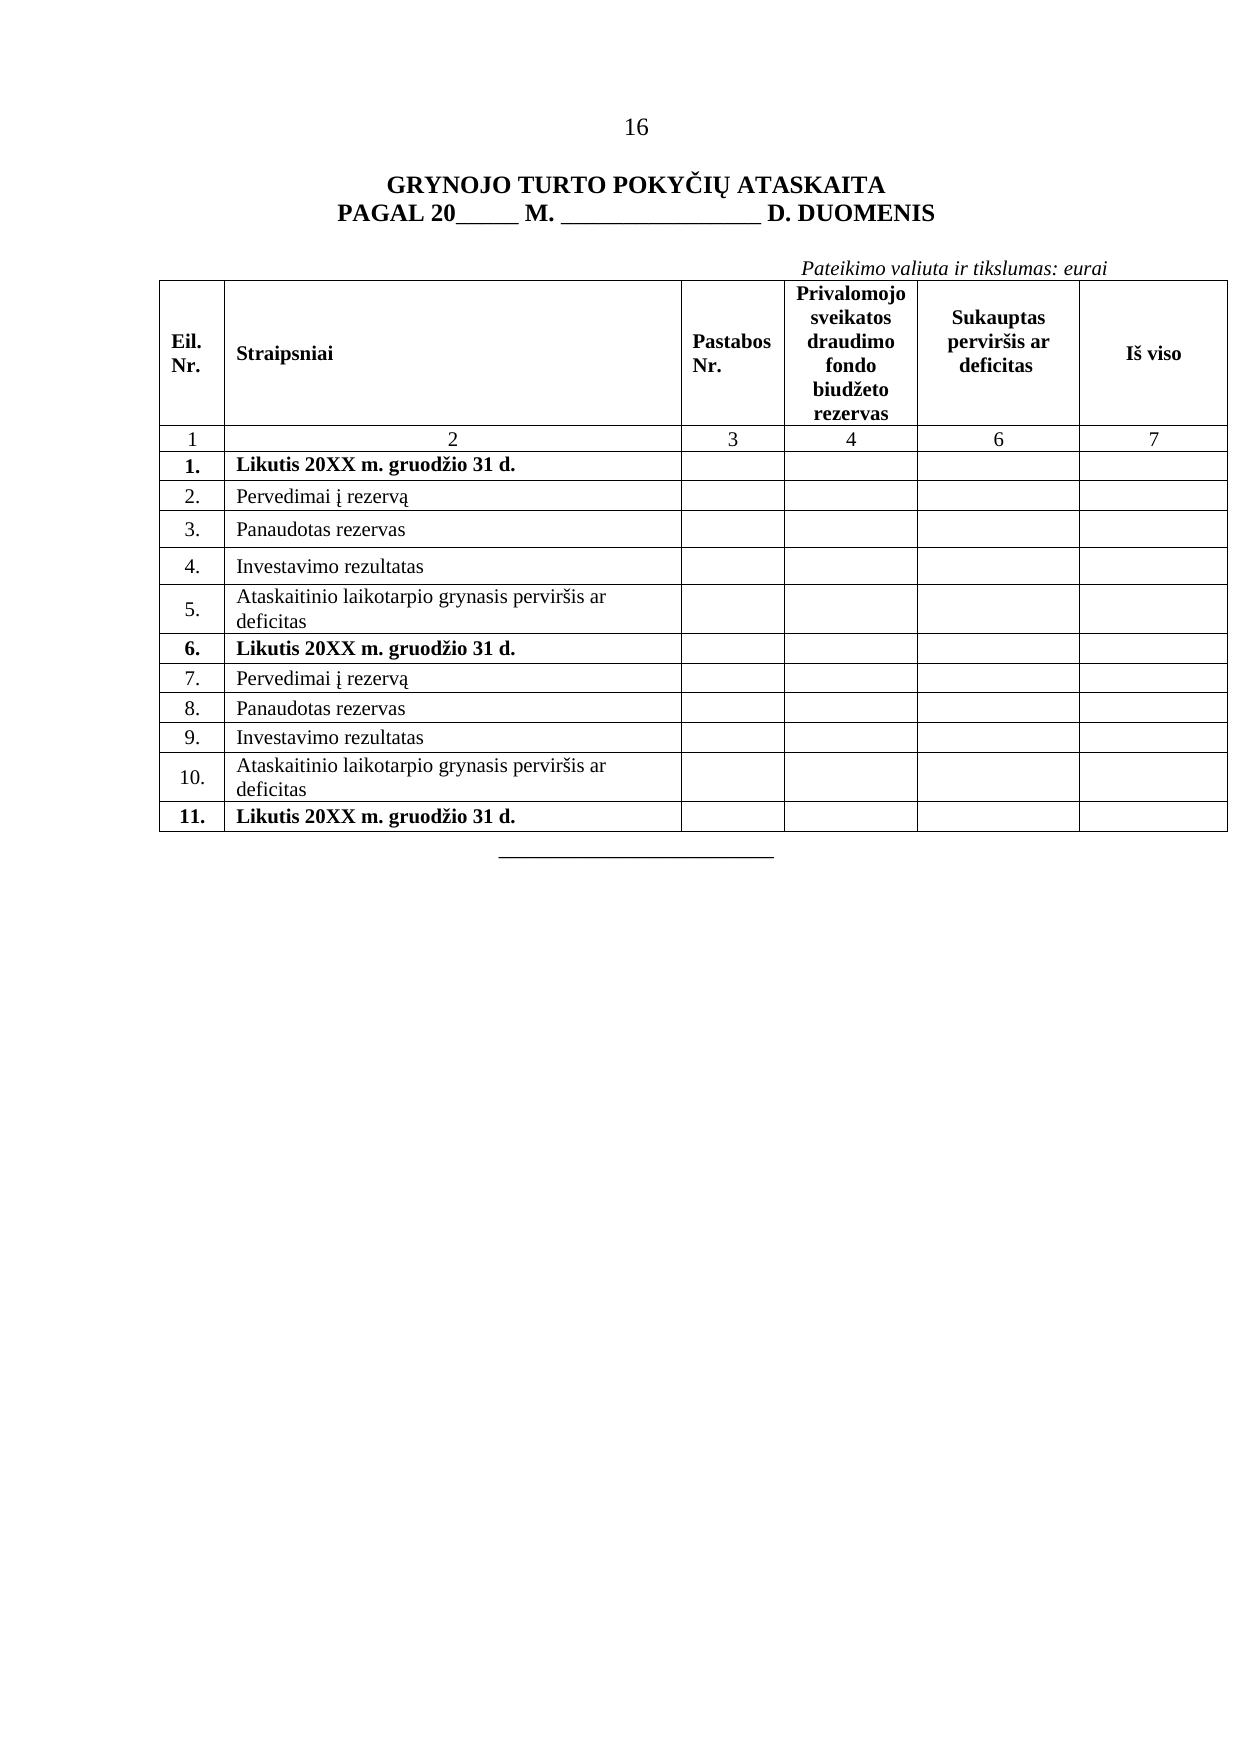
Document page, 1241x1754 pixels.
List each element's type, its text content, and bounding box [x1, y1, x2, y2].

table_cell [682, 511, 784, 547]
table_cell 7. [160, 664, 224, 692]
table_cell 3 [682, 426, 784, 451]
table_cell 7 [1080, 426, 1227, 451]
table_cell 9. [160, 723, 224, 752]
table_cell Panaudotas rezervas [225, 693, 681, 722]
table_cell [785, 548, 917, 583]
table_cell 1 [160, 426, 224, 451]
table_cell [785, 511, 917, 547]
table_cell 6. [160, 634, 224, 662]
table_cell [918, 723, 1079, 752]
table_cell [785, 802, 917, 831]
table_cell [682, 634, 784, 662]
table_cell 6 [918, 426, 1079, 451]
table_cell [918, 664, 1079, 692]
table_cell 4. [160, 548, 224, 583]
table_header Pastabos Nr. [682, 281, 784, 425]
table_cell [785, 481, 917, 510]
table_cell [918, 548, 1079, 583]
table_cell [682, 585, 784, 633]
table_header Privalomojo sveikatos draudimo fondo biudžeto rezervas [785, 281, 917, 425]
table_cell 10. [160, 753, 224, 801]
table_cell [918, 802, 1079, 831]
table_cell 4 [785, 426, 917, 451]
table_cell [918, 634, 1079, 662]
table_header Sukauptas perviršis ar deficitas [918, 281, 1079, 425]
table_cell [1080, 585, 1227, 633]
table_cell [682, 723, 784, 752]
table_cell Likutis 20XX m. gruodžio 31 d. [225, 802, 681, 831]
table_cell [682, 452, 784, 480]
table_cell [918, 481, 1079, 510]
table_cell 1. [160, 452, 224, 480]
table_cell [682, 664, 784, 692]
table_cell Pervedimai į rezervą [225, 481, 681, 510]
table_cell [682, 802, 784, 831]
table_cell [1080, 634, 1227, 662]
table_cell [1080, 693, 1227, 722]
text GRYNOJO TURTO POKYČIŲ ATASKAITA [150, 170, 1122, 198]
table_cell [785, 723, 917, 752]
table_cell [1080, 664, 1227, 692]
table_cell [785, 693, 917, 722]
text Pateikimo valiuta ir tikslumas: eurai [150, 256, 1110, 280]
table_cell [918, 511, 1079, 547]
table_cell Panaudotas rezervas [225, 511, 681, 547]
table_cell [785, 753, 917, 801]
table_cell 5. [160, 585, 224, 633]
table_cell [918, 693, 1079, 722]
table_cell [918, 753, 1079, 801]
table_cell [785, 585, 917, 633]
table_cell [785, 452, 917, 480]
table_cell [918, 585, 1079, 633]
table_cell [682, 481, 784, 510]
table_cell 3. [160, 511, 224, 547]
table_cell [1080, 802, 1227, 831]
table_cell [785, 664, 917, 692]
table_cell Likutis 20XX m. gruodžio 31 d. [225, 452, 681, 480]
table_cell [1080, 452, 1227, 480]
text ______________________ [150, 832, 1122, 861]
table_cell Likutis 20XX m. gruodžio 31 d. [225, 634, 681, 662]
table_cell 8. [160, 693, 224, 722]
text PAGAL 20_____ M. ________________ D. DUOMENIS [150, 198, 1122, 227]
table_header Eil. Nr. [160, 281, 224, 425]
table_cell Pervedimai į rezervą [225, 664, 681, 692]
table_cell [1080, 548, 1227, 583]
table_cell [682, 693, 784, 722]
table_cell Investavimo rezultatas [225, 723, 681, 752]
table_cell 11. [160, 802, 224, 831]
table_cell Ataskaitinio laikotarpio grynasis perviršis ar deficitas [225, 753, 681, 801]
table_cell [785, 634, 917, 662]
table_cell [1080, 723, 1227, 752]
table_cell Investavimo rezultatas [225, 548, 681, 583]
table_cell Ataskaitinio laikotarpio grynasis perviršis ar deficitas [225, 585, 681, 633]
table_cell [682, 548, 784, 583]
table_header Straipsniai [225, 281, 681, 425]
table_cell [682, 753, 784, 801]
table_cell 2. [160, 481, 224, 510]
table_cell [1080, 481, 1227, 510]
table_cell 2 [225, 426, 681, 451]
table_cell [1080, 753, 1227, 801]
table_header Iš viso [1080, 281, 1227, 425]
table_cell [1080, 511, 1227, 547]
table_cell [918, 452, 1079, 480]
